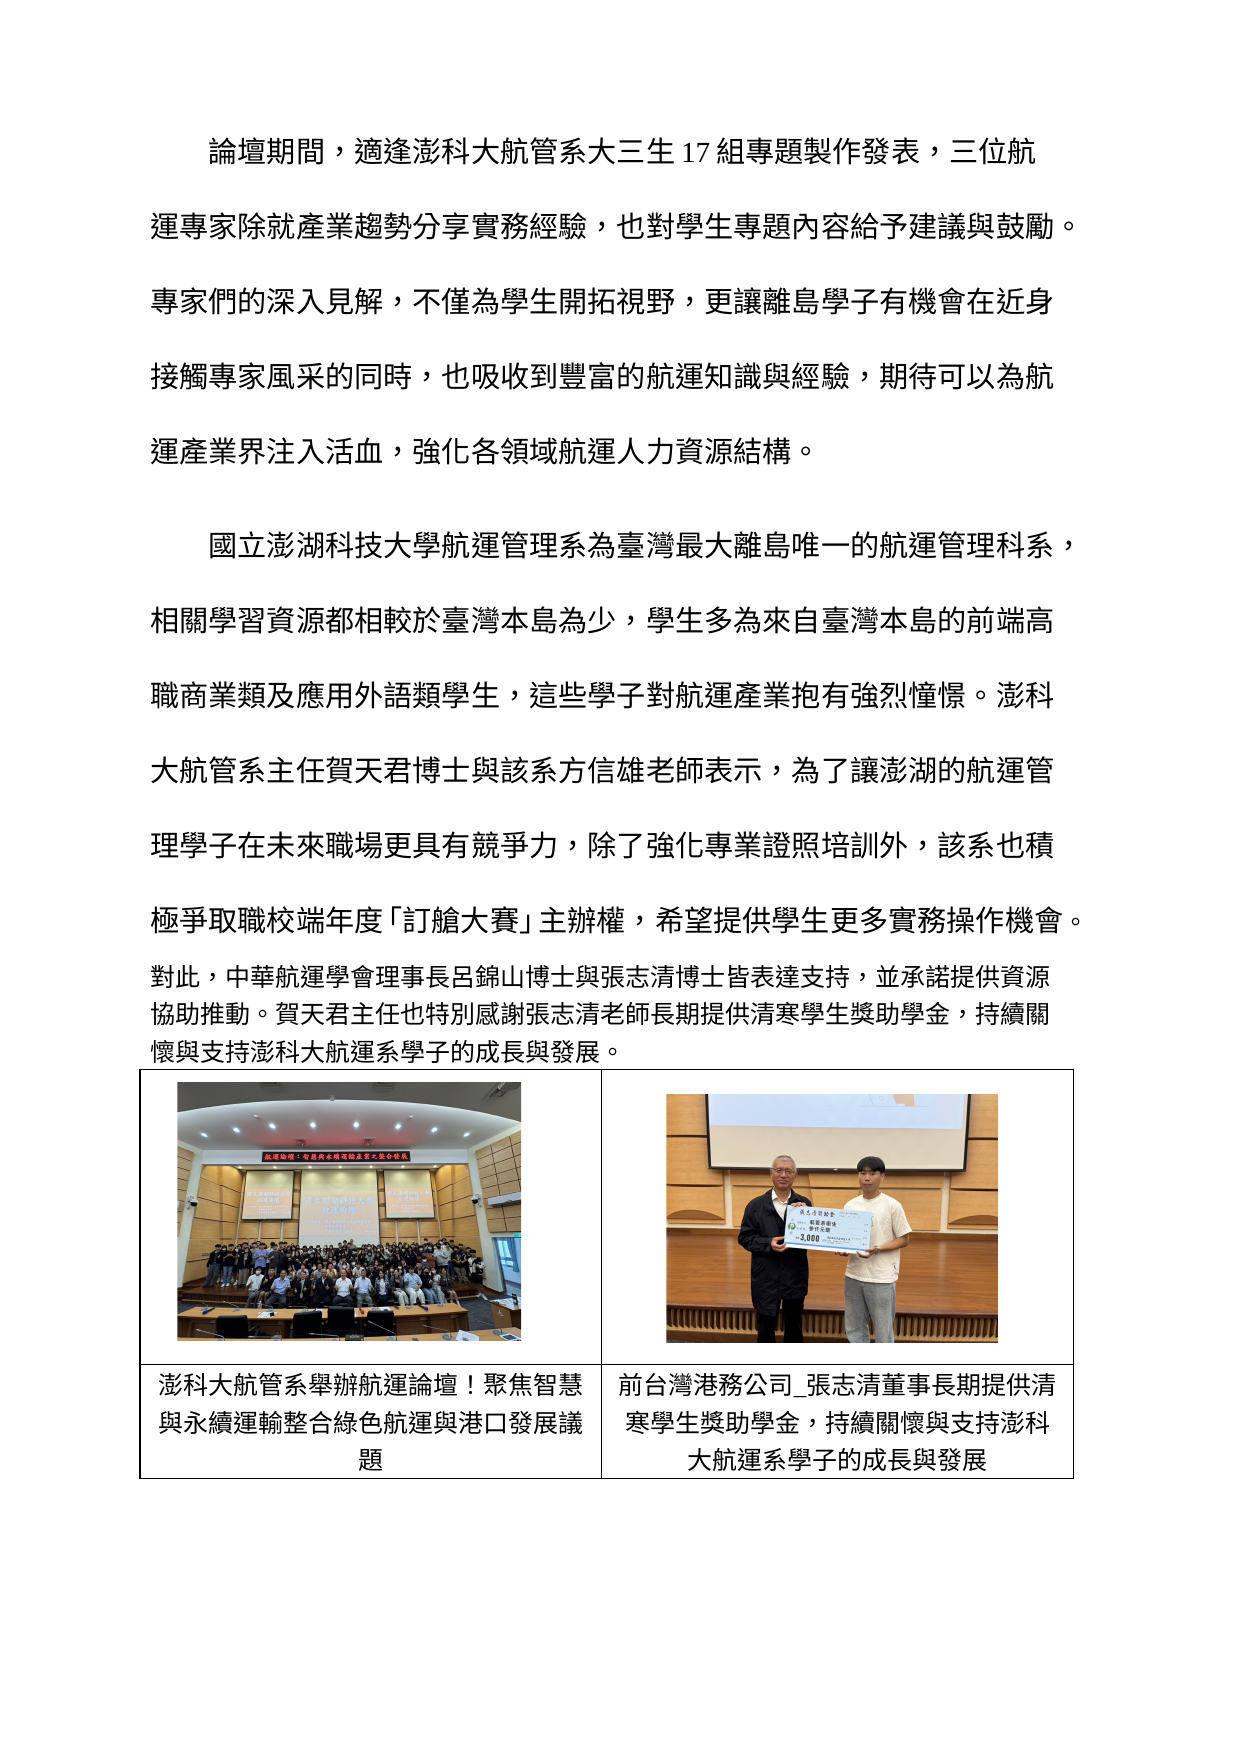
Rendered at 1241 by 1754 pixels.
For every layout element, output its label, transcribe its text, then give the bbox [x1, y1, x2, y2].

text 論壇期間，適逢澎科大航管系大三生17組專題製作發表，三位航運專家除就產業趨勢分享實務經驗，也對學生專題內容給予建議與鼓勵。專家們的深入見解，不僅為學生開拓視野，更讓離島學子有機會在近身接觸專家風采的同時，也吸收到豐富的航運知識與經驗，期待可以為航運產業界注入活血，強化各領域航運人力資源結構。 [150, 113, 1063, 488]
table_cell 前台灣港務公司_張志清董事長期提供清寒學生獎助學金，持續關懷與支持澎科大航運系學子的成長與發展 [602, 1365, 1073, 1478]
picture [666, 1094, 998, 1343]
picture [177, 1082, 522, 1341]
table_cell 澎科大航管系舉辦航運論壇！聚焦智慧與永續運輸整合綠色航運與港口發展議題 [141, 1365, 601, 1478]
table_header [602, 1070, 1073, 1364]
table_header [141, 1070, 601, 1364]
text 國立澎湖科技大學航運管理系為臺灣最大離島唯一的航運管理科系，相關學習資源都相較於臺灣本島為少，學生多為來自臺灣本島的前端高職商業類及應用外語類學生，這些學子對航運產業抱有強烈憧憬。澎科大航管系主任賀天君博士與該系方信雄老師表示，為了讓澎湖的航運管理學子在未來職場更具有競爭力，除了強化專業證照培訓外，該系也積極爭取職校端年度「訂艙大賽」主辦權，希望提供學生更多實務操作機會。對此，中華航運學會理事長呂錦山博士與張志清博士皆表達支持，並承諾提供資源協助推動。賀天君主任也特別感謝張志清老師長期提供清寒學生獎助學金，持續關懷與支持澎科大航運系學子的成長與發展。 [150, 506, 1063, 1069]
